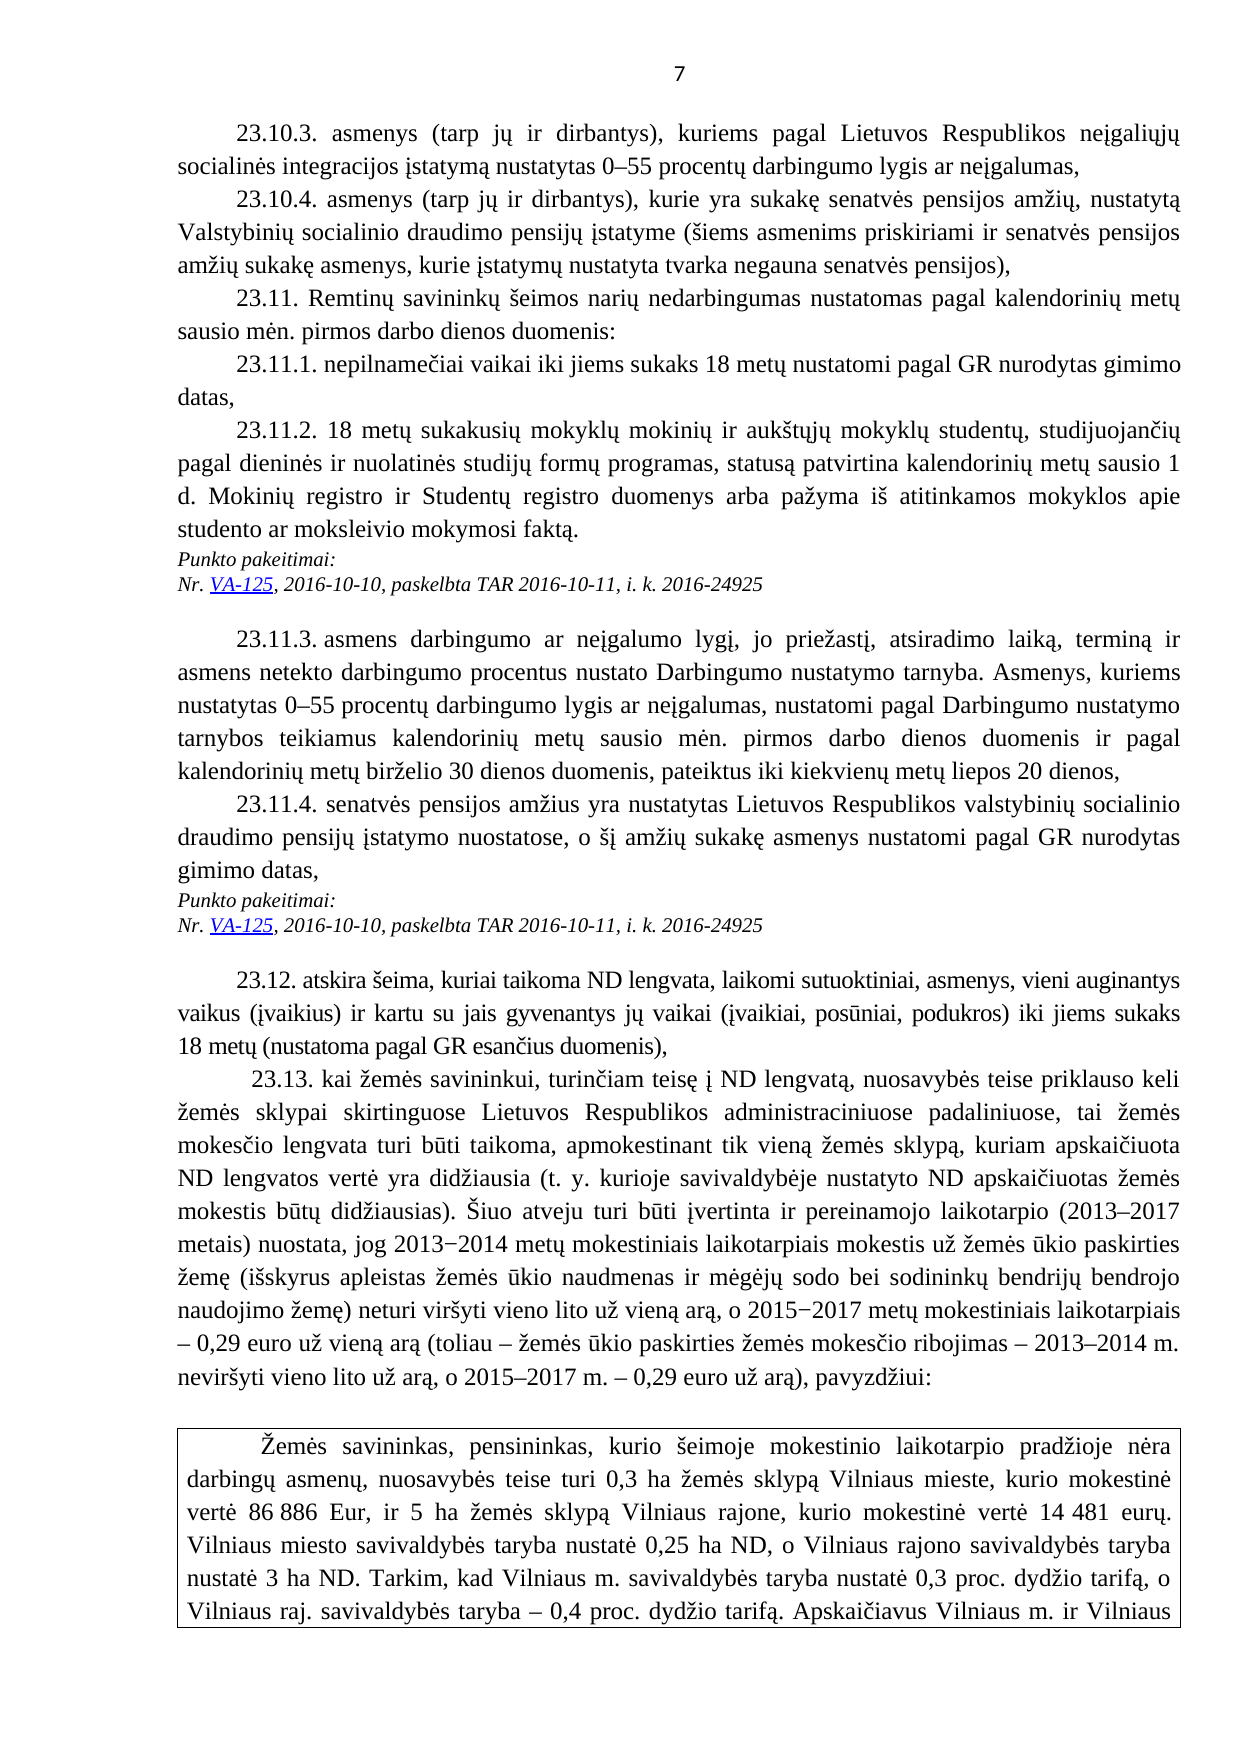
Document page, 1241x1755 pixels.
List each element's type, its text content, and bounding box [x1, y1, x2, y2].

text 23.10.3. asmenys (tarp jų ir dirbantys), kuriems pagal Lietuvos Respublikos neįgaliųjų socialinės integracijos įstatymą nustatytas 0–55 procentų darbingumo lygis ar neįgalumas, [177, 118, 1181, 180]
text Nr. VA-125, 2016-10-10, paskelbta TAR 2016-10-11, i. k. 2016-24925 [177, 571, 1181, 596]
text 23.11.4. senatvės pensijos amžius yra nustatytas Lietuvos Respublikos valstybinių socialinio draudimo pensijų įstatymo nuostatose, o šį amžių sukakę asmenys nustatomi pagal GR nurodytas gimimo datas, [177, 789, 1181, 884]
text 23.13. kai žemės savininkui, turinčiam teisę į ND lengvatą, nuosavybės teise priklauso keli žemės sklypai skirtinguose Lietuvos Respublikos administraciniuose padaliniuose, tai žemės mokesčio lengvata turi būti taikoma, apmokestinant tik vieną žemės sklypą, kuriam apskaičiuota ND lengvatos vertė yra didžiausia (t. y. kurioje savivaldybėje nustatyto ND apskaičiuotas žemės mokestis būtų didžiausias). Šiuo atveju turi būti įvertinta ir pereinamojo laikotarpio (2013–2017 metais) nuostata, jog 2013−2014 metų mokestiniais laikotarpiais mokestis už žemės ūkio paskirties žemę (išskyrus apleistas žemės ūkio naudmenas ir mėgėjų sodo bei sodininkų bendrijų bendrojo naudojimo žemę) neturi viršyti vieno lito už vieną arą, o 2015−2017 metų mokestiniais laikotarpiais – 0,29 euro už vieną arą (toliau – žemės ūkio paskirties žemės mokesčio ribojimas – 2013–2014 m. neviršyti vieno lito už arą, o 2015–2017 m. – 0,29 euro už arą), pavyzdžiui: [177, 1064, 1181, 1390]
text 23.11.1. nepilnamečiai vaikai iki jiems sukaks 18 metų nustatomi pagal GR nurodytas gimimo datas, [177, 349, 1181, 411]
text 23.11. Remtinų savininkų šeimos narių nedarbingumas nustatomas pagal kalendorinių metų sausio mėn. pirmos darbo dienos duomenis: [177, 283, 1181, 345]
text 23.10.4. asmenys (tarp jų ir dirbantys), kurie yra sukakę senatvės pensijos amžių, nustatytą Valstybinių socialinio draudimo pensijų įstatyme (šiems asmenims priskiriami ir senatvės pensijos amžių sukakę asmenys, kurie įstatymų nustatyta tvarka negauna senatvės pensijos), [177, 184, 1181, 279]
text Punkto pakeitimai: [177, 547, 1181, 571]
text 23.11.2. 18 metų sukakusių mokyklų mokinių ir aukštųjų mokyklų studentų, studijuojančių pagal dieninės ir nuolatinės studijų formų programas, statusą patvirtina kalendorinių metų sausio 1 d. Mokinių registro ir Studentų registro duomenys arba pažyma iš atitinkamos mokyklos apie studento ar moksleivio mokymosi faktą. [177, 415, 1181, 543]
text Žemės savininkas, pensininkas, kurio šeimoje mokestinio laikotarpio pradžioje nėra darbingų asmenų, nuosavybės teise turi 0,3 ha žemės sklypą Vilniaus mieste, kurio mokestinė vertė 86 886 Eur, ir 5 ha žemės sklypą Vilniaus rajone, kurio mokestinė vertė 14 481 eurų. Vilniaus miesto savivaldybės taryba nustatė 0,25 ha ND, o Vilniaus rajono savivaldybės taryba nustatė 3 ha ND. Tarkim, kad Vilniaus m. savivaldybės taryba nustatė 0,3 proc. dydžio tarifą, o Vilniaus raj. savivaldybės taryba – 0,4 proc. dydžio tarifą. Apskaičiavus Vilniaus m. ir Vilniaus [178, 1429, 1180, 1627]
text 23.12. atskira šeima, kuriai taikoma ND lengvata, laikomi sutuoktiniai, asmenys, vieni auginantys vaikus (įvaikius) ir kartu su jais gyvenantys jų vaikai (įvaikiai, posūniai, podukros) iki jiems sukaks 18 metų (nustatoma pagal GR esančius duomenis), [177, 965, 1181, 1060]
text Nr. VA-125, 2016-10-10, paskelbta TAR 2016-10-11, i. k. 2016-24925 [177, 912, 1181, 937]
text 23.11.3. asmens darbingumo ar neįgalumo lygį, jo priežastį, atsiradimo laiką, terminą ir asmens netekto darbingumo procentus nustato Darbingumo nustatymo tarnyba. Asmenys, kuriems nustatytas 0–55 procentų darbingumo lygis ar neįgalumas, nustatomi pagal Darbingumo nustatymo tarnybos teikiamus kalendorinių metų sausio mėn. pirmos darbo dienos duomenis ir pagal kalendorinių metų birželio 30 dienos duomenis, pateiktus iki kiekvienų metų liepos 20 dienos, [177, 624, 1181, 785]
text Punkto pakeitimai: [177, 888, 1181, 912]
